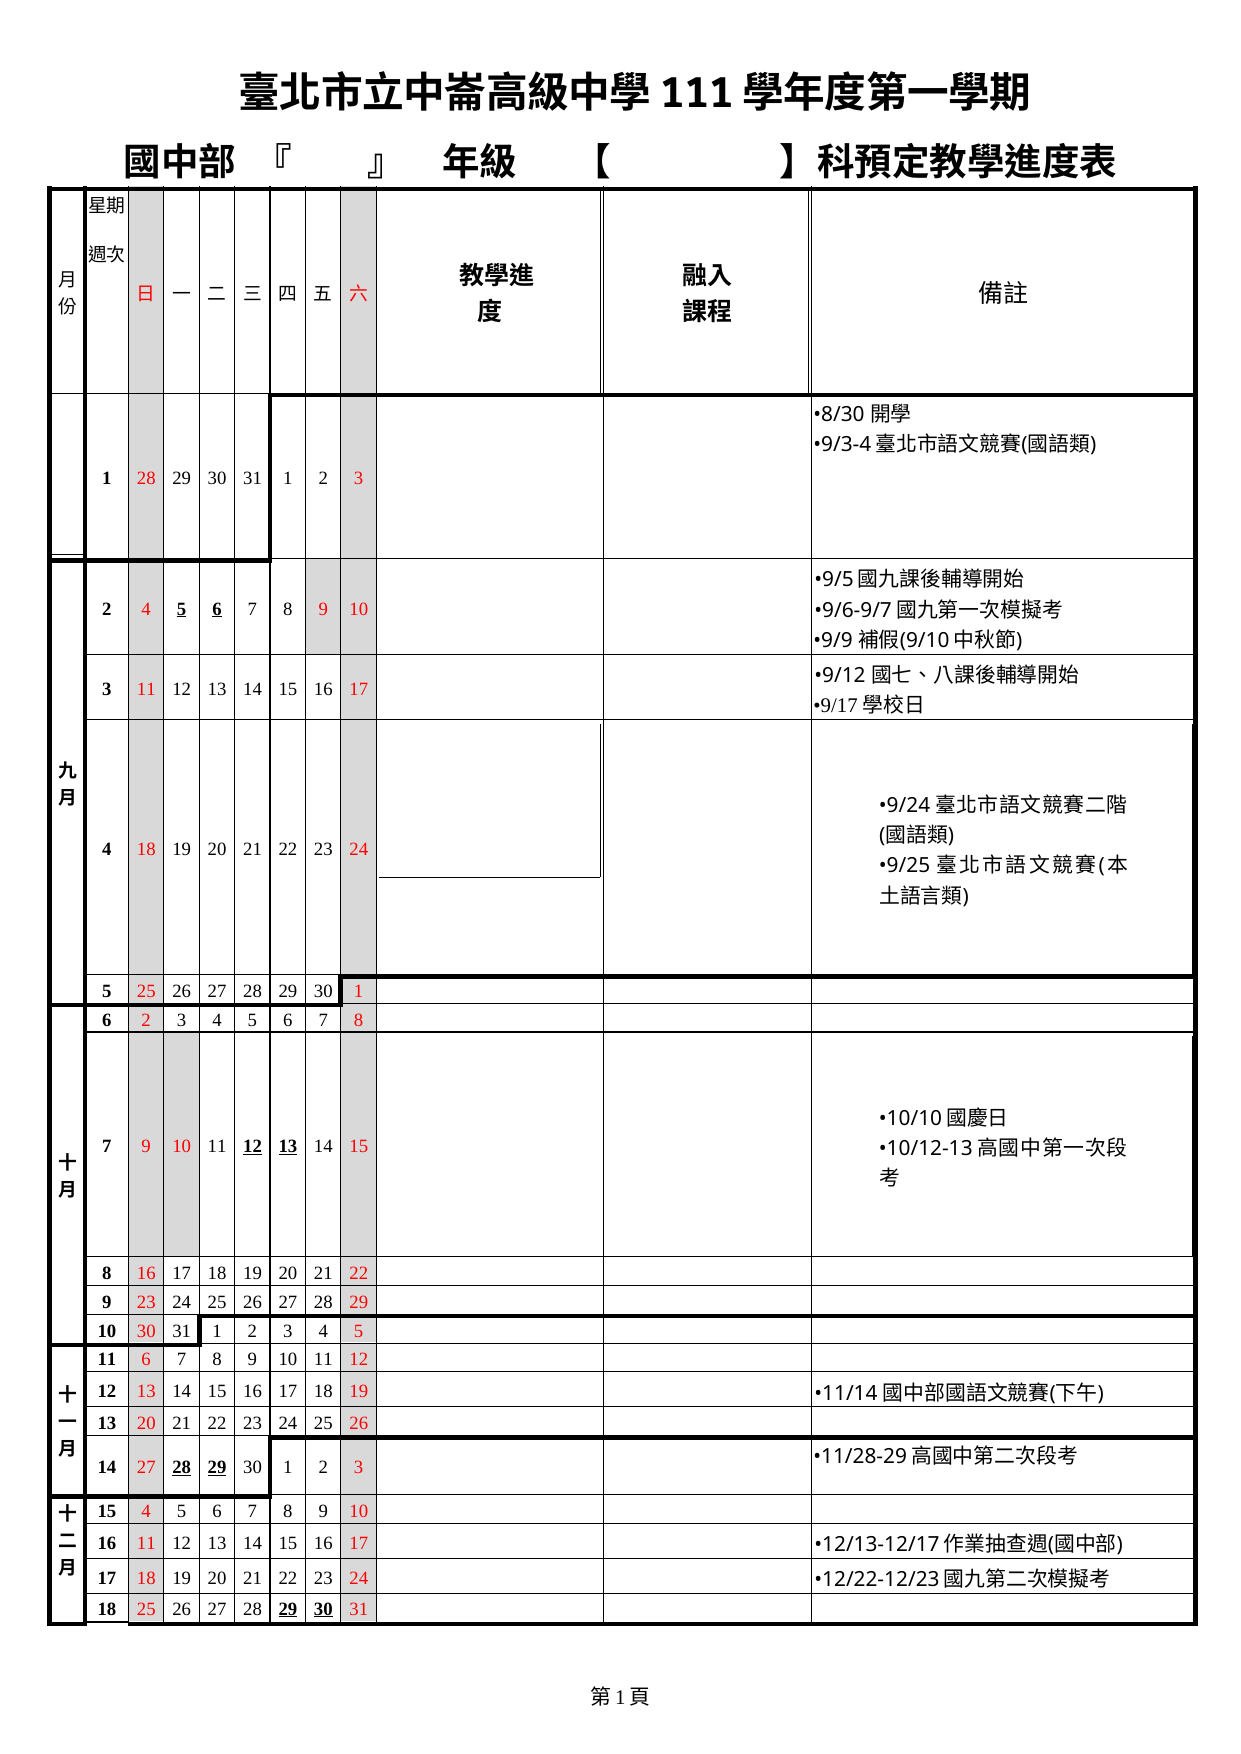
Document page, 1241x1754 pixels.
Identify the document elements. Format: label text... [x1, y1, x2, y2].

table_cell 20 [200, 1559, 234, 1593]
table_cell [812, 1004, 1193, 1031]
table_cell 11 [129, 1524, 163, 1558]
table_cell 23 [235, 1407, 269, 1435]
table_cell 9 [87, 1286, 128, 1314]
table_cell [377, 979, 603, 1003]
table_cell [604, 720, 811, 974]
table_cell 6 [129, 1347, 163, 1371]
table_cell [377, 1372, 603, 1406]
table_cell 23 [129, 1286, 163, 1314]
table_cell 4 [306, 1318, 340, 1342]
table_cell 2 [235, 1318, 269, 1342]
table_header 五 [306, 191, 340, 393]
table_cell 1 [272, 1440, 305, 1494]
table_cell 26 [164, 1594, 199, 1621]
table_cell 8 [200, 1344, 234, 1371]
table_cell 22 [271, 720, 305, 974]
table_cell 29 [271, 1594, 305, 1621]
table_cell 5 [87, 975, 128, 1003]
table_cell [377, 1257, 603, 1285]
table_cell 17 [341, 1524, 376, 1558]
table_cell 2 [306, 1440, 340, 1494]
table_cell 2 [306, 397, 340, 558]
table_cell 10 [271, 1344, 305, 1371]
table_cell 19 [164, 1559, 199, 1593]
table_cell [377, 1559, 603, 1593]
table_cell 7 [235, 563, 269, 654]
table_header 備註 [812, 191, 1193, 393]
table_cell 10 [341, 1495, 376, 1523]
table_cell 11 [129, 655, 163, 719]
table_cell 15 [341, 1033, 376, 1256]
table_cell 20 [271, 1257, 305, 1285]
table_cell 6 [200, 1499, 234, 1523]
table_cell 5 [164, 563, 199, 654]
table_cell 十二月 [52, 1499, 83, 1621]
table_cell 4 [200, 1007, 234, 1031]
table_cell 3 [87, 655, 128, 719]
table_cell 16 [235, 1372, 269, 1406]
table_header 星期 週次 [87, 191, 128, 393]
table_cell 24 [341, 720, 376, 974]
table_cell [604, 1033, 811, 1256]
table_cell [604, 1286, 811, 1314]
table_cell [377, 559, 603, 654]
table_cell [604, 1407, 811, 1435]
table_cell 8 [87, 1257, 128, 1285]
table_cell 1 [87, 394, 128, 558]
table_cell [604, 1372, 811, 1406]
table_cell 21 [235, 1559, 269, 1593]
table_header 融入課程 [604, 191, 808, 393]
table_cell 31 [341, 1594, 376, 1621]
table_header 一 [164, 191, 199, 393]
table_cell 19 [164, 720, 199, 974]
table_cell [604, 979, 811, 1003]
table_cell 18 [87, 1594, 128, 1621]
table_cell [604, 397, 811, 558]
table_cell 30 [129, 1315, 163, 1342]
table_cell 19 [235, 1257, 269, 1285]
table_cell 10 [164, 1033, 199, 1256]
table_cell [812, 1495, 1193, 1523]
table_cell 9 [129, 1033, 163, 1256]
table_header 日 [129, 191, 163, 393]
table_cell •12/13-12/17作業抽查週(國中部) [812, 1524, 1193, 1558]
table_cell 29 [271, 975, 305, 1003]
table_cell 7 [235, 1499, 269, 1523]
table_cell [604, 559, 811, 654]
table_cell 8 [341, 1004, 376, 1031]
table_cell [604, 1344, 811, 1371]
table_cell 9 [306, 1495, 340, 1523]
table_cell 6 [271, 1007, 305, 1031]
table_cell 十月 [52, 1007, 83, 1342]
table_cell 18 [129, 1559, 163, 1593]
table_cell 7 [306, 1007, 340, 1031]
table_cell 24 [271, 1407, 305, 1435]
table_cell 28 [306, 1286, 340, 1314]
table_cell 15 [200, 1372, 234, 1406]
table_cell 7 [164, 1347, 199, 1371]
table_cell 15 [271, 655, 305, 719]
table_cell 18 [200, 1257, 234, 1285]
table_cell [812, 1318, 1193, 1342]
table_cell 29 [200, 1436, 234, 1494]
table_cell 12 [164, 655, 199, 719]
table_cell [377, 1407, 603, 1435]
table_cell [377, 1495, 603, 1523]
table_cell 13 [271, 1033, 305, 1256]
table_cell 14 [306, 1033, 340, 1256]
table_cell 26 [235, 1286, 269, 1314]
table_cell 6 [87, 1007, 128, 1031]
table_cell [377, 1594, 603, 1621]
table_cell •12/22-12/23國九第二次模擬考 [812, 1559, 1193, 1593]
table_cell 29 [341, 1286, 376, 1314]
table_cell 14 [235, 1524, 269, 1558]
table_cell 21 [235, 720, 269, 974]
table_cell 八 [52, 394, 83, 554]
table_cell 24 [164, 1286, 199, 1314]
table_cell 13 [87, 1407, 128, 1435]
table_header 教學進度 [377, 191, 600, 393]
table_cell 17 [87, 1559, 128, 1593]
table_cell 14 [87, 1436, 128, 1494]
table_cell 30 [200, 394, 234, 558]
table_cell 13 [129, 1372, 163, 1406]
table_cell 11 [306, 1344, 340, 1371]
text 國中部 『 』 年級 【 】科預定教學進度表 [59, 132, 1181, 186]
table_cell 22 [341, 1257, 376, 1285]
table_cell 26 [164, 975, 199, 1003]
table_cell [604, 1559, 811, 1593]
table_cell •11/14 國中部國語文競賽(下午) [812, 1372, 1193, 1406]
table_cell 14 [235, 655, 269, 719]
table_cell 5 [235, 1007, 269, 1031]
table_cell 2 [87, 563, 128, 654]
table_cell 26 [341, 1407, 376, 1435]
table_cell 12 [87, 1372, 128, 1406]
table_cell 13 [200, 1524, 234, 1558]
table_cell 31 [164, 1315, 197, 1342]
table_cell 8 [271, 1495, 305, 1523]
text 臺北市立中崙高級中學111學年度第一學期 [44, 59, 1225, 119]
table_cell 19 [341, 1372, 376, 1406]
table_cell 3 [271, 1318, 305, 1342]
table_cell [812, 1594, 1193, 1621]
table_cell 18 [129, 720, 163, 974]
table_cell 九月 [52, 563, 83, 1003]
table_cell 3 [341, 397, 376, 558]
table_cell 25 [306, 1407, 340, 1435]
table_cell 1 [202, 1318, 234, 1342]
table_cell 21 [306, 1257, 340, 1285]
table_cell 12 [164, 1524, 199, 1558]
table_cell [377, 397, 603, 558]
table_cell 1 [343, 979, 376, 1003]
table_cell 16 [306, 1524, 340, 1558]
table_cell [377, 1286, 603, 1314]
table_cell 十一月 [52, 1347, 83, 1494]
table_cell 5 [164, 1499, 199, 1523]
table_cell 2 [129, 1007, 163, 1031]
table_cell 29 [164, 394, 199, 558]
table_cell 15 [87, 1499, 128, 1523]
table_cell 16 [87, 1524, 128, 1558]
table_cell [604, 1440, 811, 1494]
table_cell 15 [271, 1524, 305, 1558]
table_cell 12 [341, 1344, 376, 1371]
table_cell [377, 1004, 603, 1031]
table_cell 11 [87, 1347, 128, 1371]
table_cell 21 [164, 1407, 199, 1435]
table_cell 10 [341, 559, 376, 654]
table_cell 10 [87, 1315, 128, 1342]
table_header 月份 [52, 191, 83, 393]
table_cell 11 [200, 1033, 234, 1256]
table_cell 17 [164, 1257, 199, 1285]
table_cell 30 [235, 1436, 268, 1494]
table_cell [377, 1344, 603, 1371]
table_cell 25 [200, 1286, 234, 1314]
table_cell 20 [200, 720, 234, 974]
table_cell 20 [129, 1407, 163, 1435]
table_cell [604, 1257, 811, 1285]
table_cell 8 [271, 559, 305, 654]
table_cell 30 [306, 1594, 340, 1621]
table_cell 28 [129, 394, 163, 558]
table_cell [604, 655, 811, 719]
table_cell [377, 1033, 603, 1256]
table_cell 9 [235, 1344, 269, 1371]
table_cell [812, 1344, 1193, 1371]
table_cell •9/5國九課後輔導開始 •9/6-9/7國九第一次模擬考 •9/9 補假(9/10中秋節) [812, 559, 1193, 654]
table_cell 7 [87, 1033, 128, 1256]
table_cell 31 [235, 394, 268, 558]
table_cell 4 [87, 720, 128, 974]
table_cell 23 [306, 1559, 340, 1593]
table_cell 27 [129, 1436, 163, 1494]
table_cell 16 [129, 1257, 163, 1285]
table_cell [604, 1524, 811, 1558]
table_cell 1 [272, 397, 305, 558]
table_cell •9/12 國七、八課後輔導開始 •9/17 學校日 [812, 655, 1193, 719]
table_cell [377, 1524, 603, 1558]
table_cell 25 [129, 1594, 163, 1621]
table_cell 27 [271, 1286, 305, 1314]
table_cell 24 [341, 1559, 376, 1593]
table_cell 14 [164, 1372, 199, 1406]
table_cell 28 [164, 1436, 199, 1494]
table_cell [377, 1318, 603, 1342]
table_cell 5 [341, 1318, 376, 1342]
table_cell 13 [200, 655, 234, 719]
table_cell [604, 1318, 811, 1342]
table_cell 28 [235, 1594, 269, 1621]
table_cell 23 [306, 720, 340, 974]
table_cell 18 [306, 1372, 340, 1406]
table_cell 3 [164, 1007, 199, 1031]
table_cell 22 [200, 1407, 234, 1435]
table_cell 22 [271, 1559, 305, 1593]
table_cell 28 [235, 975, 269, 1003]
table_cell [377, 655, 603, 719]
table_cell 3 [341, 1440, 376, 1494]
table_cell 17 [341, 655, 376, 719]
table_cell 17 [271, 1372, 305, 1406]
table_header 四 [271, 191, 305, 393]
table_cell [812, 1286, 1193, 1314]
table_cell •11/28-29高國中第二次段考 [812, 1440, 1193, 1494]
table_cell [812, 1257, 1193, 1285]
table_cell [812, 979, 1193, 1003]
table_header 二 [200, 191, 234, 393]
table_header 六 [341, 191, 376, 393]
table_cell [604, 1495, 811, 1523]
table_cell 4 [129, 1499, 163, 1523]
table_cell 27 [200, 1594, 234, 1621]
table_cell •8/30 開學 •9/3-4臺北市語文競賽(國語類) [812, 397, 1193, 558]
table_header 三 [235, 191, 269, 393]
table_cell 27 [200, 975, 234, 1003]
table_cell 25 [129, 975, 163, 1003]
table_cell [604, 1594, 811, 1621]
table_cell 12 [235, 1033, 269, 1256]
table_cell 4 [129, 563, 163, 654]
table_cell 16 [306, 655, 340, 719]
table_cell [812, 1407, 1193, 1435]
table_cell 30 [306, 975, 338, 1003]
table_cell •10/10國慶日 •10/12-13高國中第一次段考 [812, 1033, 1193, 1256]
table_cell 6 [200, 563, 234, 654]
table_cell [604, 1004, 811, 1031]
table_cell 9 [306, 559, 340, 654]
table_cell •9/24臺北市語文競賽二階(國語類) •9/25臺北市語文競賽(本土語言類) [812, 720, 1193, 974]
table_cell [377, 1440, 603, 1494]
table_cell [377, 720, 603, 974]
